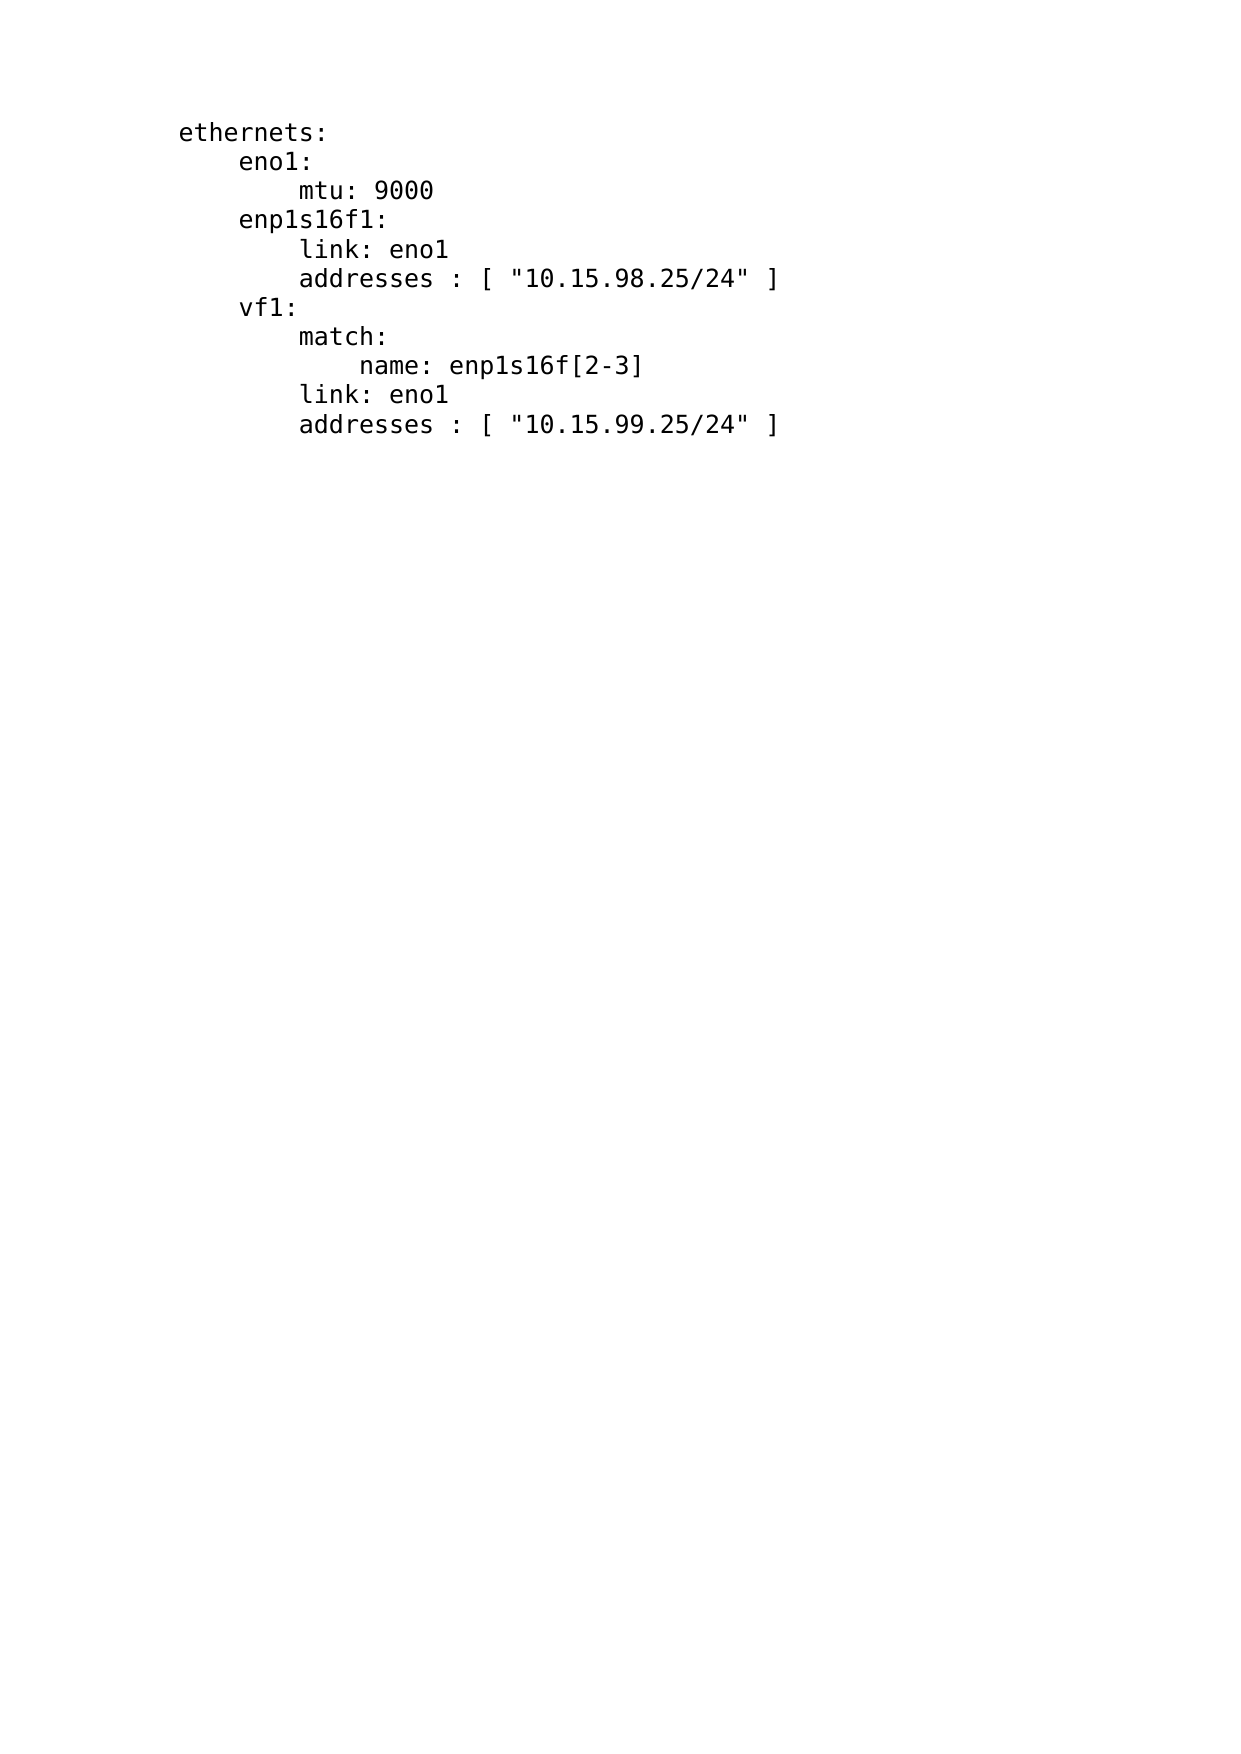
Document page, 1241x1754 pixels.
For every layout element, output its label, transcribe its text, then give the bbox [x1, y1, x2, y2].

text ethernets: eno1: mtu: 9000 enp1s16f1: link: eno1 addresses : [ "10.15.98.25/24" ] vf1: match: name: enp1s16f[2-3] link: eno1 addresses : [ "10.15.99.25/24" ] [118, 118, 1122, 468]
